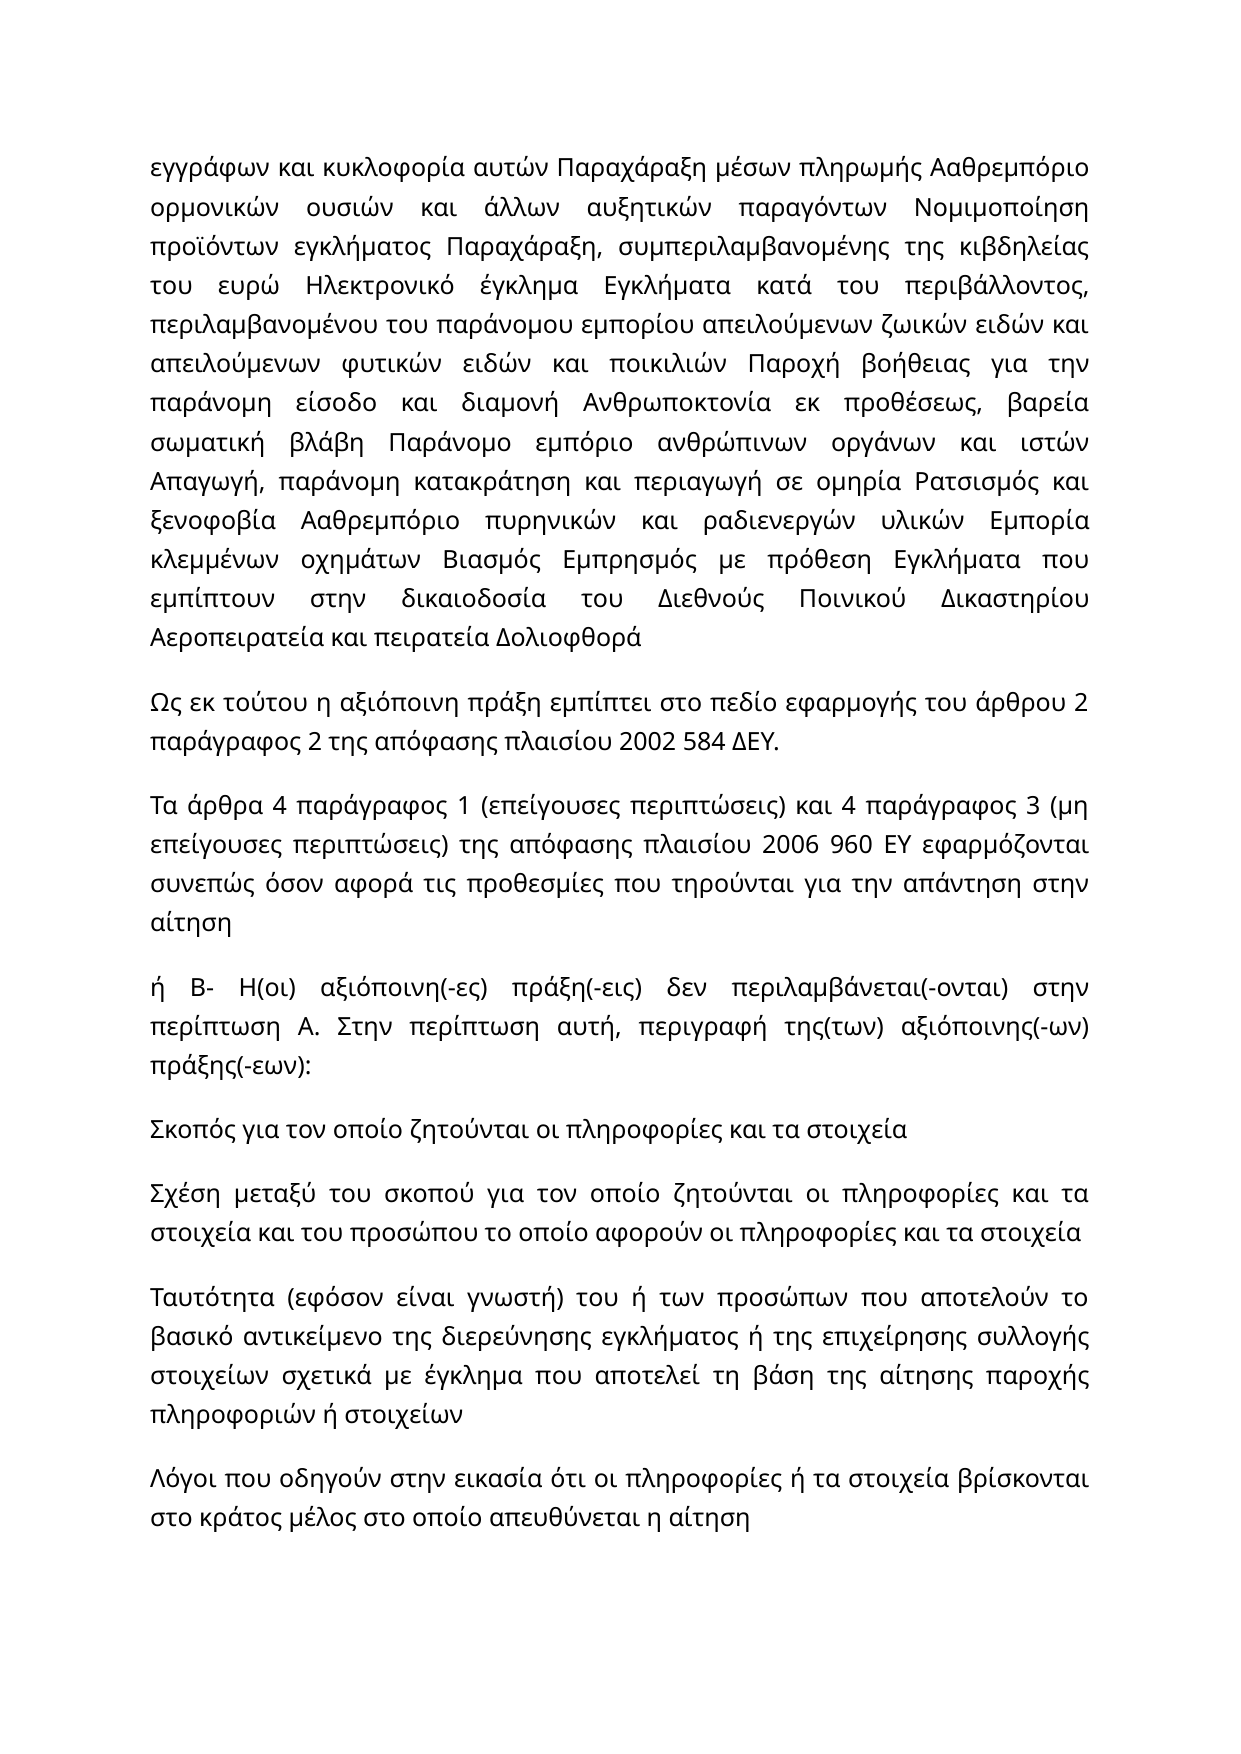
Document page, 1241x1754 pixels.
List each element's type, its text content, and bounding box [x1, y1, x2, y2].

text Τα άρθρα 4 παράγραφος 1 (επείγουσες περιπτώσεις) και 4 παράγραφος 3 (μη επείγουσες περιπτώσεις) της απόφασης πλαισίου 2006 960 ΕΥ εφαρμόζονται συνεπώς όσον αφορά τις προθεσμίες που τηρούνται για την απάντηση στην αίτηση [150, 787, 1090, 939]
text Λόγοι που οδηγούν στην εικασία ότι οι πληροφορίες ή τα στοιχεία βρίσκονται στο κράτος μέλος στο οποίο απευθύνεται η αίτηση [150, 1461, 1090, 1534]
text Σκοπός για τον οποίο ζητούνται οι πληροφορίες και τα στοιχεία [150, 1112, 1090, 1146]
text Ταυτότητα (εφόσον είναι γνωστή) του ή των προσώπων που αποτελούν το βασικό αντικείμενο της διερεύνησης εγκλήματος ή της επιχείρησης συλλογής στοιχείων σχετικά με έγκλημα που αποτελεί τη βάση της αίτησης παροχής πληροφοριών ή στοιχείων [150, 1279, 1090, 1431]
text Σχέση μεταξύ του σκοπού για τον οποίο ζητούνται οι πληροφορίες και τα στοιχεία και του προσώπου το οποίο αφορούν οι πληροφορίες και τα στοιχεία [150, 1176, 1090, 1249]
text εγγράφων και κυκλοφορία αυτών Παραχάραξη μέσων πληρωμής Ααθρεμπόριο ορμονικών ουσιών και άλλων αυξητικών παραγόντων Νομιμοποίηση προϊόντων εγκλήματος Παραχάραξη, συμπεριλαμβανομένης της κιβδηλείας του ευρώ Ηλεκτρονικό έγκλημα Εγκλήματα κατά του περιβάλλοντος, περιλαμβανομένου του παράνομου εμπορίου απειλούμενων ζωικών ειδών και απειλούμενων φυτικών ειδών και ποικιλιών Παροχή βοήθειας για την παράνομη είσοδο και διαμονή Ανθρωποκτονία εκ προθέσεως, βαρεία σωματική βλάβη Παράνομο εμπόριο ανθρώπινων οργάνων και ιστών Απαγωγή, παράνομη κατακράτηση και περιαγωγή σε ομηρία Ρατσισμός και ξενοφοβία Ααθρεμπόριο πυρηνικών και ραδιενεργών υλικών Εμπορία κλεμμένων οχημάτων Βιασμός Εμπρησμός με πρόθεση Εγκλήματα που εμπίπτουν στην δικαιοδοσία του Διεθνούς Ποινικού Δικαστηρίου Αεροπειρατεία και πειρατεία Δολιοφθορά [150, 150, 1090, 654]
text ή B- Η(οι) αξιόποινη(-ες) πράξη(-εις) δεν περιλαμβάνεται(-ονται) στην περίπτωση Α. Στην περίπτωση αυτή, περιγραφή της(των) αξιόποινης(-ων) πράξης(-εων): [150, 969, 1090, 1082]
text Ως εκ τούτου η αξιόποινη πράξη εμπίπτει στο πεδίο εφαρμογής του άρθρου 2 παράγραφος 2 της απόφασης πλαισίου 2002 584 ΔΕΥ. [150, 684, 1090, 757]
